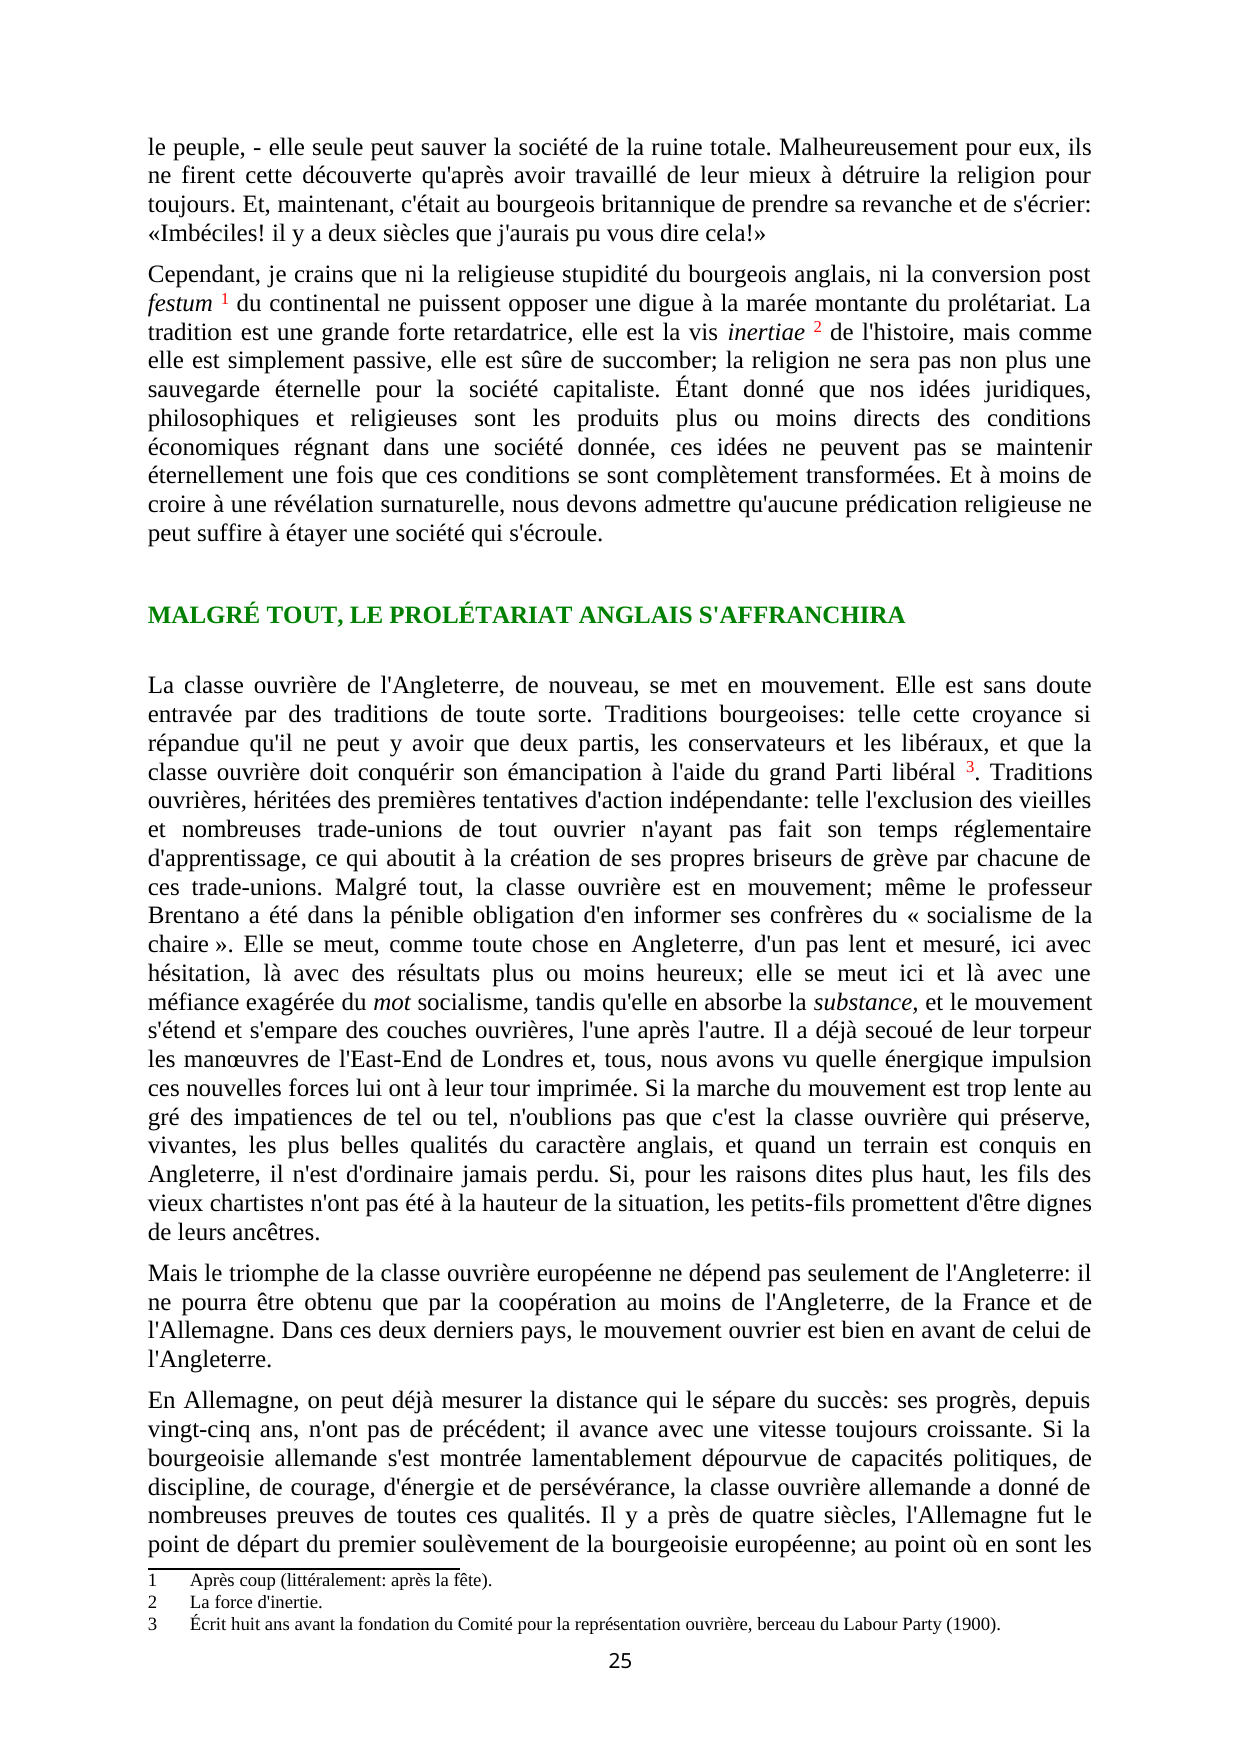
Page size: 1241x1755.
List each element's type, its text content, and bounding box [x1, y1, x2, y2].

text Cependant, je crains que ni la religieuse stupidité du bourgeois anglais, ni la conversion post festum du continental ne puissent opposer une digue à la marée montante du prolétariat. La tradition est une grande forte retardatrice, elle est la vis inertiae de l'histoire, mais comme elle est simplement passive, elle est sûre de succomber; la religion ne sera pas non plus une sauvegarde éternelle pour la société capitaliste. Étant donné que nos idées juridiques, philosophiques et religieuses sont les produits plus ou moins directs des conditions économiques régnant dans une société donnée, ces idées ne peuvent pas se maintenir éternellement une fois que ces conditions se sont complètement transformées. Et à moins de croire à une révélation surnatu­relle, nous devons admettre qu'aucune prédication religieuse ne peut suffire à étayer une société qui s'écroule. [148, 259, 1093, 547]
text La force d'inertie. [148, 1591, 1093, 1612]
text MALGRÉ TOUT, LE PROLÉTARIAT ANGLAIS S'AFFRANCHIRA [148, 601, 1093, 629]
text La classe ouvrière de l'Angleterre, de nouveau, se met en mouvement. Elle est sans doute entravée par des traditions de toute sorte. Traditions bourgeoises: telle cette croyance si répandue qu'il ne peut y avoir que deux partis, les conservateurs et les libéraux, et que la classe ouvrière doit conqué­rir son émancipation à l'aide du grand Parti libéral . Traditions ouvrières, héritées des premières tentatives d'action indépendante: telle l'exclusion des vieilles et nombreuses trade-unions de tout ouvrier n'ayant pas fait son temps réglementaire d'apprentissage, ce qui aboutit à la création de ses propres briseurs de grève par chacune de ces trade-unions. Malgré tout, la classe ouvrière est en mouvement; même le professeur Brentano a été dans la pénible obligation d'en informer ses confrères du « socialisme de la chaire ». Elle se meut, comme toute chose en Angleterre, d'un pas lent et mesuré, ici avec hésitation, là avec des résultats plus ou moins heureux; elle se meut ici et là avec une méfiance exagérée du mot socialisme, tandis qu'elle en absorbe la substance, et le mouvement s'étend et s'empare des couches ouvrières, l'une après l'autre. Il a déjà secoué de leur torpeur les manœuvres de l'East-End de Londres et, tous, nous avons vu quelle énergique impulsion ces nouvelles forces lui ont à leur tour imprimée. Si la marche du mouvement est trop lente au gré des impatiences de tel ou tel, n'oublions pas que c'est la classe ouvrière qui préserve, vivantes, les plus belles qualités du caractère anglais, et quand un terrain est conquis en Angleterre, il n'est d'ordinaire jamais perdu. Si, pour les raisons dites plus haut, les fils des vieux chartistes n'ont pas été à la hauteur de la situation, les petits-fils promettent d'être dignes de leurs ancêtres. [148, 671, 1093, 1246]
text En Allemagne, on peut déjà mesurer la distance qui le sépare du succès: ses progrès, depuis vingt-cinq ans, n'ont pas de précédent; il avance avec une vitesse toujours croissante. Si la bour­geoisie allemande s'est montrée lamentablement dépourvue de capacités politiques, de discipline, de courage, d'énergie et de persévérance, la classe ouvrière allemande a donné de nombreuses preuves de toutes ces qualités. Il y a près de quatre siècles, l'Allemagne fut le point de départ du premier soulèvement de la bourgeoisie européenne; au point où en sont les [148, 1386, 1093, 1558]
text Après coup (littéralement: après la fête). [148, 1569, 1093, 1591]
text le peuple, - elle seule peut sauver la société de la ruine totale. Malheureusement pour eux, ils ne firent cette découverte qu'après avoir travaillé de leur mieux à détruire la religion pour toujours. Et, maintenant, c'était au bourgeois britannique de prendre sa revanche et de s'écrier: «Imbéciles! il y a deux siècles que j'aurais pu vous dire cela!» [148, 132, 1093, 247]
text Écrit huit ans avant la fondation du Comité pour la représentation ouvrière, berceau du Labour Party (1900). [148, 1612, 1093, 1634]
text Mais le triomphe de la classe ouvrière européenne ne dépend pas seulement de l'Angleterre: il ne pourra être obtenu que par la coopération au moins de l'Angle­terre, de la France et de l'Allemagne. Dans ces deux derniers pays, le mouvement ouvrier est bien en avant de celui de l'Angleterre. [148, 1258, 1093, 1373]
